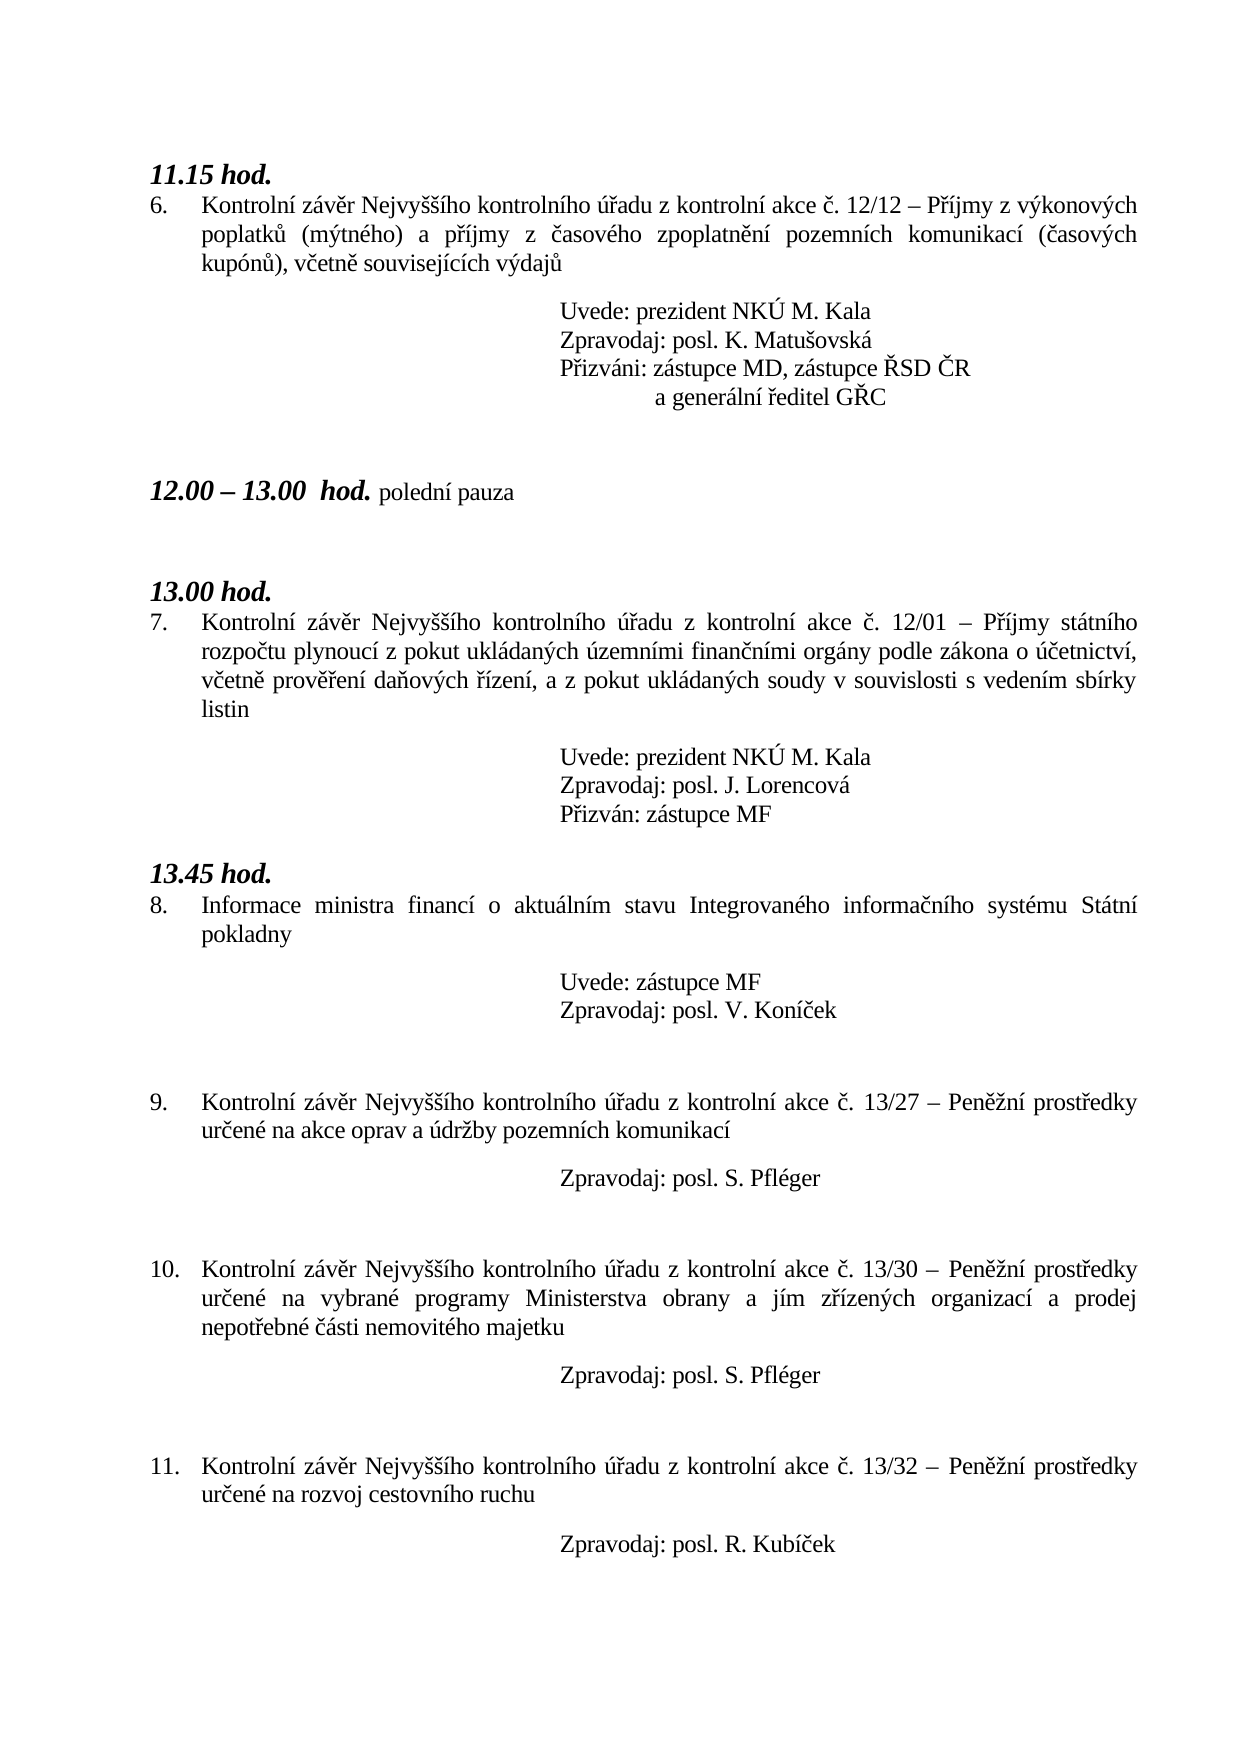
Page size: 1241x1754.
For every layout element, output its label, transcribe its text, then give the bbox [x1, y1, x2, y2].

table_cell 7. [142, 608, 194, 857]
table_cell 8. [142, 890, 194, 1053]
table_cell 13.00 hod. [142, 574, 1145, 607]
table_cell Uvede: prezident NKÚ M. Kala Zpravodaj: posl. K. Matušovská Přizváni: zástupce MD, zástupce ŘSD ČR a generální ředitel GŘC [552, 296, 1145, 440]
table_cell [142, 1586, 1145, 1620]
table_cell Uvede: zástupce MF Zpravodaj: posl. V. Koníček [552, 967, 1145, 1053]
table_cell 10. [142, 1254, 194, 1417]
table_cell [552, 948, 1145, 967]
table_cell Uvede: prezident NKÚ M. Kala Zpravodaj: posl. J. Lorencová Přizván: zástupce MF [552, 742, 1145, 857]
table_cell Kontrolní závěr Nejvyššího kontrolního úřadu z kontrolní akce č. 12/12 – Příjmy z výkonových poplatků (mýtného) a příjmy z časového zpoplatnění pozemních komunikací (časových kupónů), včetně souvisejících výdajů [194, 191, 1145, 277]
table_cell [142, 1221, 1145, 1254]
table_cell Zpravodaj: posl. S. Pfléger [552, 1360, 1145, 1417]
table_cell Kontrolní závěr Nejvyššího kontrolního úřadu z kontrolní akce č. 13/32 – Peněžní prostředky určené na rozvoj cestovního ruchu [194, 1451, 1145, 1508]
table_cell [194, 948, 552, 1053]
table_cell 11. [142, 1451, 194, 1586]
table_cell [142, 1053, 1145, 1087]
table_cell 11.15 hod. [142, 124, 1145, 191]
table_cell Kontrolní závěr Nejvyššího kontrolního úřadu z kontrolní akce č. 13/30 – Peněžní prostředky určené na vybrané programy Ministerstva obrany a jím zřízených organizací a prodej nepotřebné části nemovitého majetku [194, 1254, 1145, 1341]
table_cell [142, 1417, 1145, 1451]
table_cell 13.45 hod. [142, 857, 1145, 890]
table_cell [552, 1508, 1145, 1529]
table_cell [552, 277, 1145, 296]
table_cell [194, 277, 552, 440]
table_cell Zpravodaj: posl. R. Kubíček [552, 1529, 1145, 1586]
table_cell [552, 1144, 1145, 1163]
table_cell Kontrolní závěr Nejvyššího kontrolního úřadu z kontrolní akce č. 13/27 – Peněžní prostředky určené na akce oprav a údržby pozemních komunikací [194, 1087, 1145, 1144]
table_cell Kontrolní závěr Nejvyššího kontrolního úřadu z kontrolní akce č. 12/01 – Příjmy státního rozpočtu plynoucí z pokut ukládaných územními finančními orgány podle zákona o účetnictví, včetně prověření daňových řízení, a z pokut ukládaných soudy v souvislosti s vedením sbírky listin [194, 608, 1145, 722]
table_cell [194, 723, 552, 857]
table_cell 6. [142, 191, 194, 440]
table_cell Zpravodaj: posl. S. Pfléger [552, 1163, 1145, 1221]
table_cell [194, 1144, 552, 1221]
table_cell 12.00 – 13.00 hod. polední pauza [142, 440, 1145, 574]
table_cell [552, 723, 1145, 742]
table_cell [552, 1341, 1145, 1360]
table_cell Informace ministra financí o aktuálním stavu Integrovaného informačního systému Státní pokladny [194, 890, 1145, 948]
table_cell [194, 1341, 552, 1417]
table_cell 9. [142, 1087, 194, 1221]
table_cell [194, 1508, 552, 1586]
